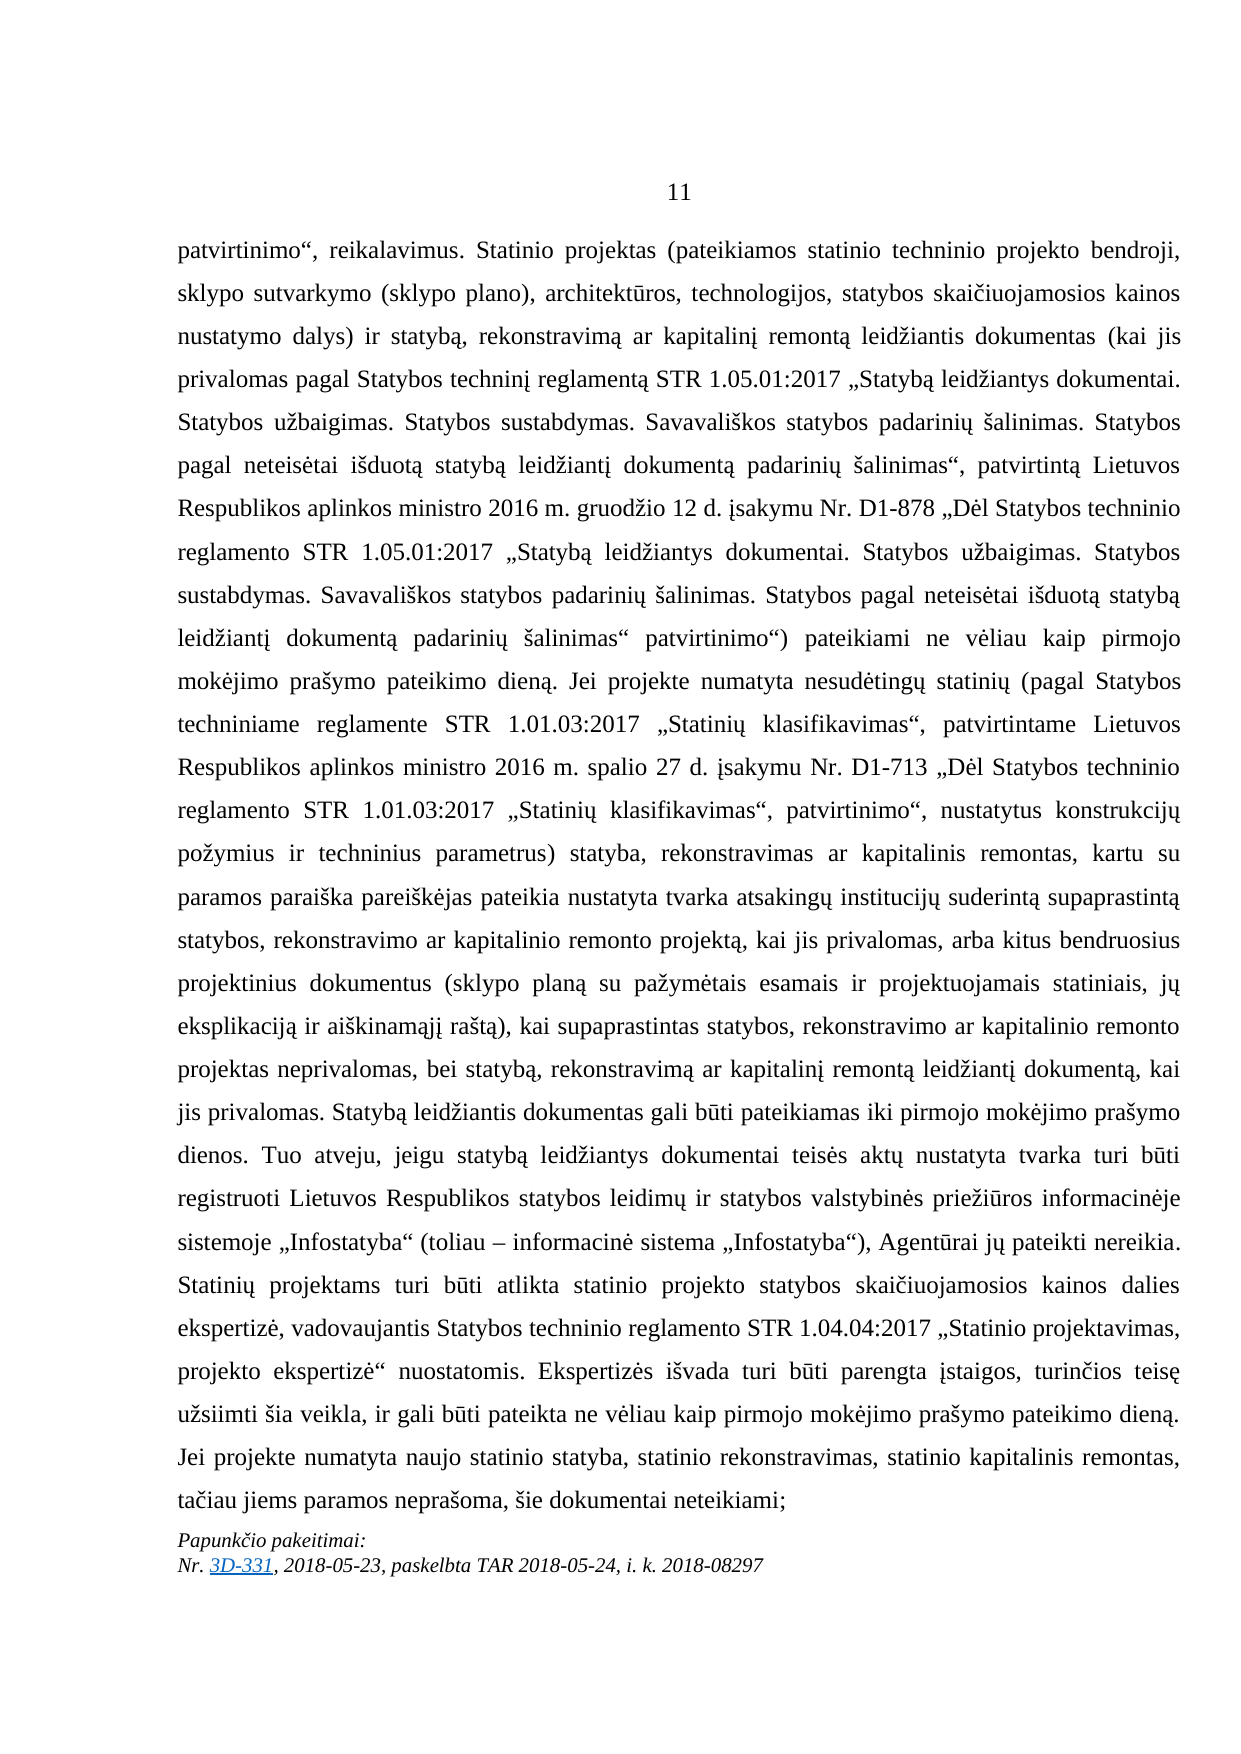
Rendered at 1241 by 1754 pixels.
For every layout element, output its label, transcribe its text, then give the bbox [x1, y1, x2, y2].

text Papunkčio pakeitimai: [177, 1528, 1181, 1552]
text Nr. 3D-331, 2018-05-23, paskelbta TAR 2018-05-24, i. k. 2018-08297 [177, 1552, 1181, 1577]
text patvirtinimo“, reikalavimus. Statinio projektas (pateikiamos statinio techninio projekto bendroji, sklypo sutvarkymo (sklypo plano), architektūros, technologijos, statybos skaičiuojamosios kainos nustatymo dalys) ir statybą, rekonstravimą ar kapitalinį remontą leidžiantis dokumentas (kai jis privalomas pagal Statybos techninį reglamentą STR 1.05.01:2017 „Statybą leidžiantys dokumentai. Statybos užbaigimas. Statybos sustabdymas. Savavališkos statybos padarinių šalinimas. Statybos pagal neteisėtai išduotą statybą leidžiantį dokumentą padarinių šalinimas“, patvirtintą Lietuvos Respublikos aplinkos ministro 2016 m. gruodžio 12 d. įsakymu Nr. D1-878 „Dėl Statybos techninio reglamento STR 1.05.01:2017 „Statybą leidžiantys dokumentai. Statybos užbaigimas. Statybos sustabdymas. Savavališkos statybos padarinių šalinimas. Statybos pagal neteisėtai išduotą statybą leidžiantį dokumentą padarinių šalinimas“ patvirtinimo“) pateikiami ne vėliau kaip pirmojo mokėjimo prašymo pateikimo dieną. Jei projekte numatyta nesudėtingų statinių (pagal Statybos techniniame reglamente STR 1.01.03:2017 „Statinių klasifikavimas“, patvirtintame Lietuvos Respublikos aplinkos ministro 2016 m. spalio 27 d. įsakymu Nr. D1-713 „Dėl Statybos techninio reglamento STR 1.01.03:2017 „Statinių klasifikavimas“, patvirtinimo“, nustatytus konstrukcijų požymius ir techninius parametrus) statyba, rekonstravimas ar kapitalinis remontas, kartu su paramos paraiška pareiškėjas pateikia nustatyta tvarka atsakingų institucijų suderintą supaprastintą statybos, rekonstravimo ar kapitalinio remonto projektą, kai jis privalomas, arba kitus bendruosius projektinius dokumentus (sklypo planą su pažymėtais esamais ir projektuojamais statiniais, jų eksplikaciją ir aiškinamąjį raštą), kai supaprastintas statybos, rekonstravimo ar kapitalinio remonto projektas neprivalomas, bei statybą, rekonstravimą ar kapitalinį remontą leidžiantį dokumentą, kai jis privalomas. Statybą leidžiantis dokumentas gali būti pateikiamas iki pirmojo mokėjimo prašymo dienos. Tuo atveju, jeigu statybą leidžiantys dokumentai teisės aktų nustatyta tvarka turi būti registruoti Lietuvos Respublikos statybos leidimų ir statybos valstybinės priežiūros informacinėje sistemoje „Infostatyba“ (toliau – informacinė sistema „Infostatyba“), Agentūrai jų pateikti nereikia. Statinių projektams turi būti atlikta statinio projekto statybos skaičiuojamosios kainos dalies ekspertizė, vadovaujantis Statybos techninio reglamento STR 1.04.04:2017 „Statinio projektavimas, projekto ekspertizė“ nuostatomis. Ekspertizės išvada turi būti parengta įstaigos, turinčios teisę užsiimti šia veikla, ir gali būti pateikta ne vėliau kaip pirmojo mokėjimo prašymo pateikimo dieną. Jei projekte numatyta naujo statinio statyba, statinio rekonstravimas, statinio kapitalinis remontas, tačiau jiems paramos neprašoma, šie dokumentai neteikiami; [177, 235, 1181, 1514]
